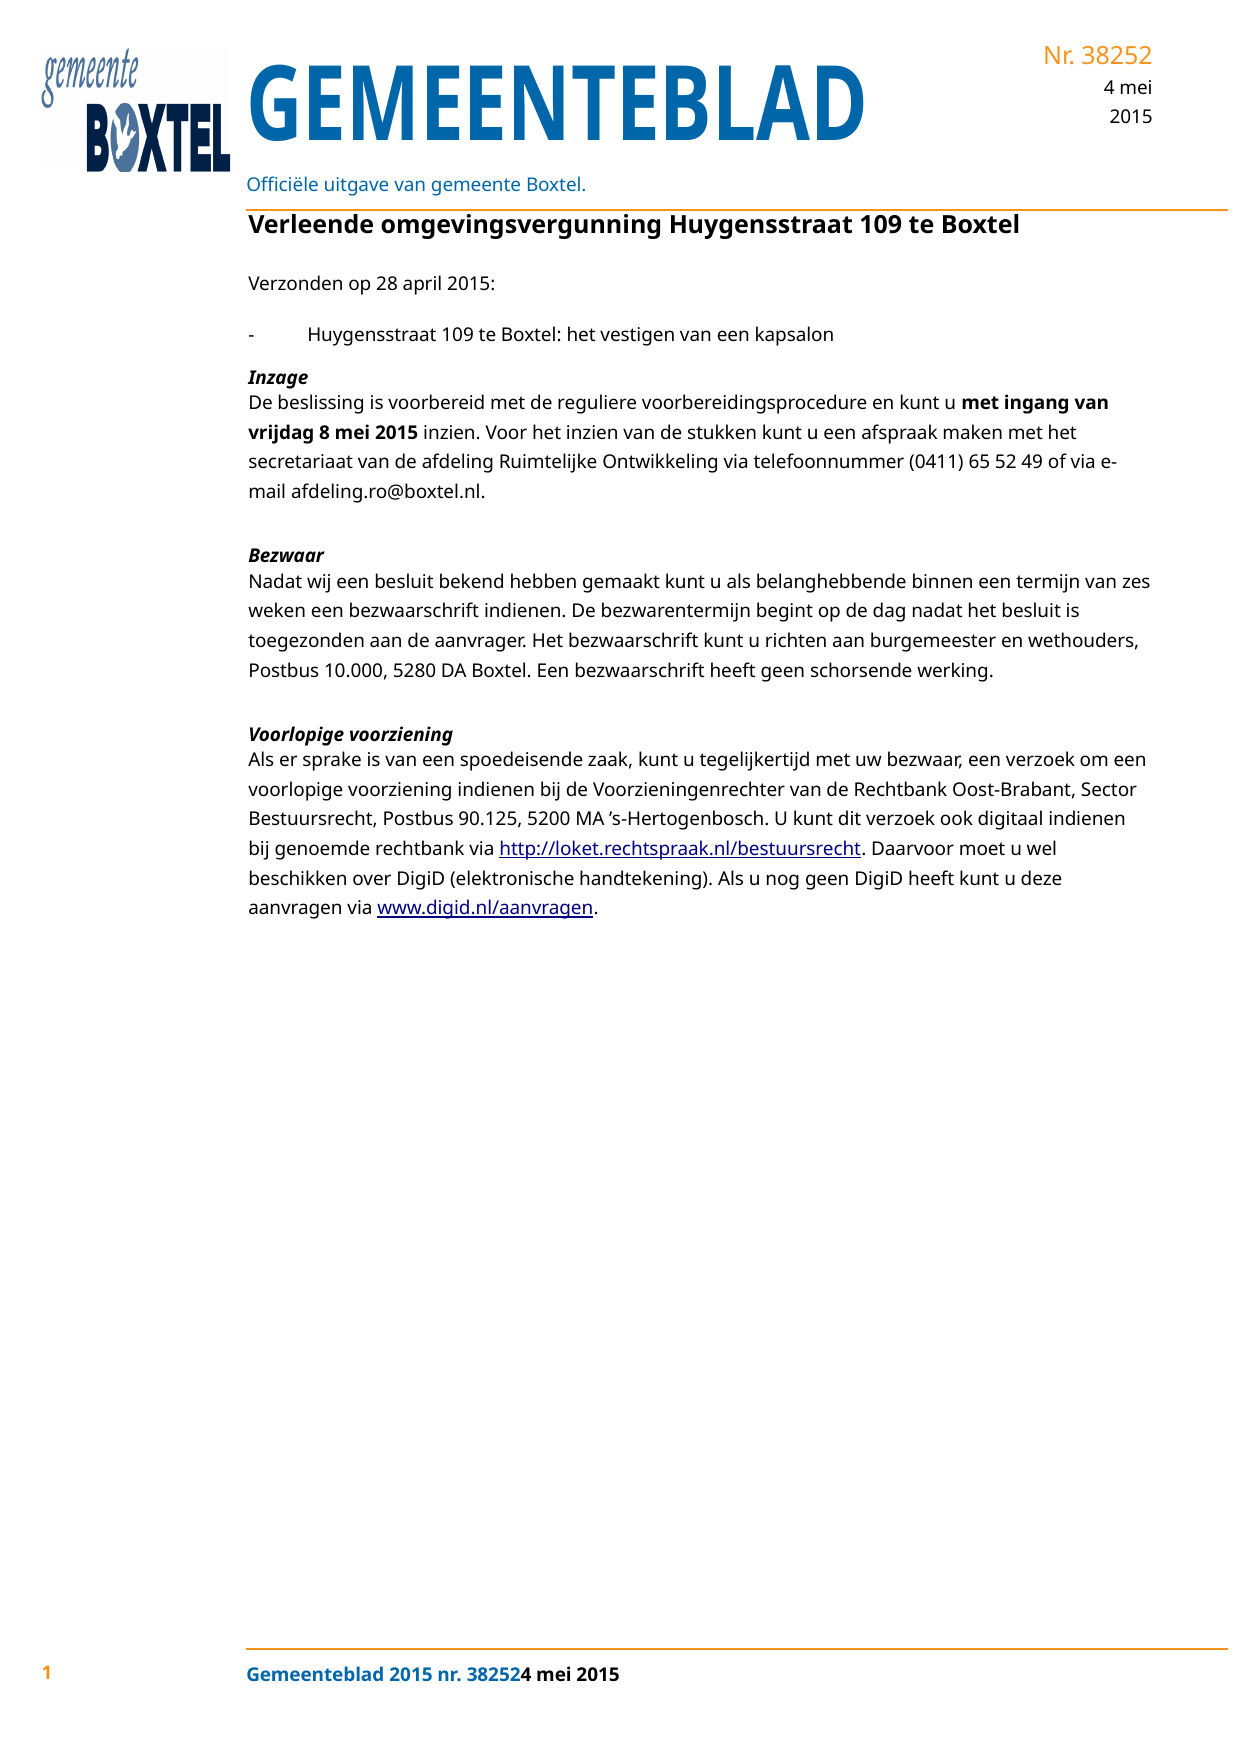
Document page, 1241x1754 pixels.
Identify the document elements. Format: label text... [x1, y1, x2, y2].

text Als er sprake is van een spoedeisende zaak, kunt u tegelijkertijd met uw bezwaar, een verzoek om een voorlopige voorziening indienen bij de Voorzieningenrechter van de Rechtbank Oost-Brabant, Sector Bestuursrecht, Postbus 90.125, 5200 MA ’s-Hertogenbosch. U kunt dit verzoek ook digitaal indienen bij genoemde rechtbank via http://loket.rechtspraak.nl/bestuursrecht. Daarvoor moet u wel beschikken over DigiD (elektronische handtekening). Als u nog geen DigiD heeft kunt u deze aanvragen via www.digid.nl/aanvragen. [248, 746, 1152, 920]
text Inzage [248, 364, 1152, 389]
text De beslissing is voorbereid met de reguliere voorbereidingsprocedure en kunt u met ingang van vrijdag 8 mei 2015 inzien. Voor het inzien van de stukken kunt u een afspraak maken met het secretariaat van de afdeling Ruimtelijke Ontwikkeling via telefoonnummer (0411) 65 52 49 of via e-mail afdeling.ro@boxtel.nl. [248, 389, 1152, 504]
list Huygensstraat 109 te Boxtel: het vestigen van een kapsalon [248, 321, 1152, 346]
text Bezwaar [248, 542, 1152, 568]
text Voorlopige voorziening [248, 721, 1152, 746]
text Verleende omgevingsvergunning Huygensstraat 109 te Boxtel [248, 211, 1152, 241]
text Nadat wij een besluit bekend hebben gemaakt kunt u als belanghebbende binnen een termijn van zes weken een bezwaarschrift indienen. De bezwarentermijn begint op de dag nadat het besluit is toegezonden aan de aanvrager. Het bezwaarschrift kunt u richten aan burgemeester en wethouders, Postbus 10.000, 5280 DA Boxtel. Een bezwaarschrift heeft geen schorsende werking. [248, 568, 1152, 682]
picture [41, 47, 231, 172]
text Verzonden op 28 april 2015: [248, 270, 1152, 296]
